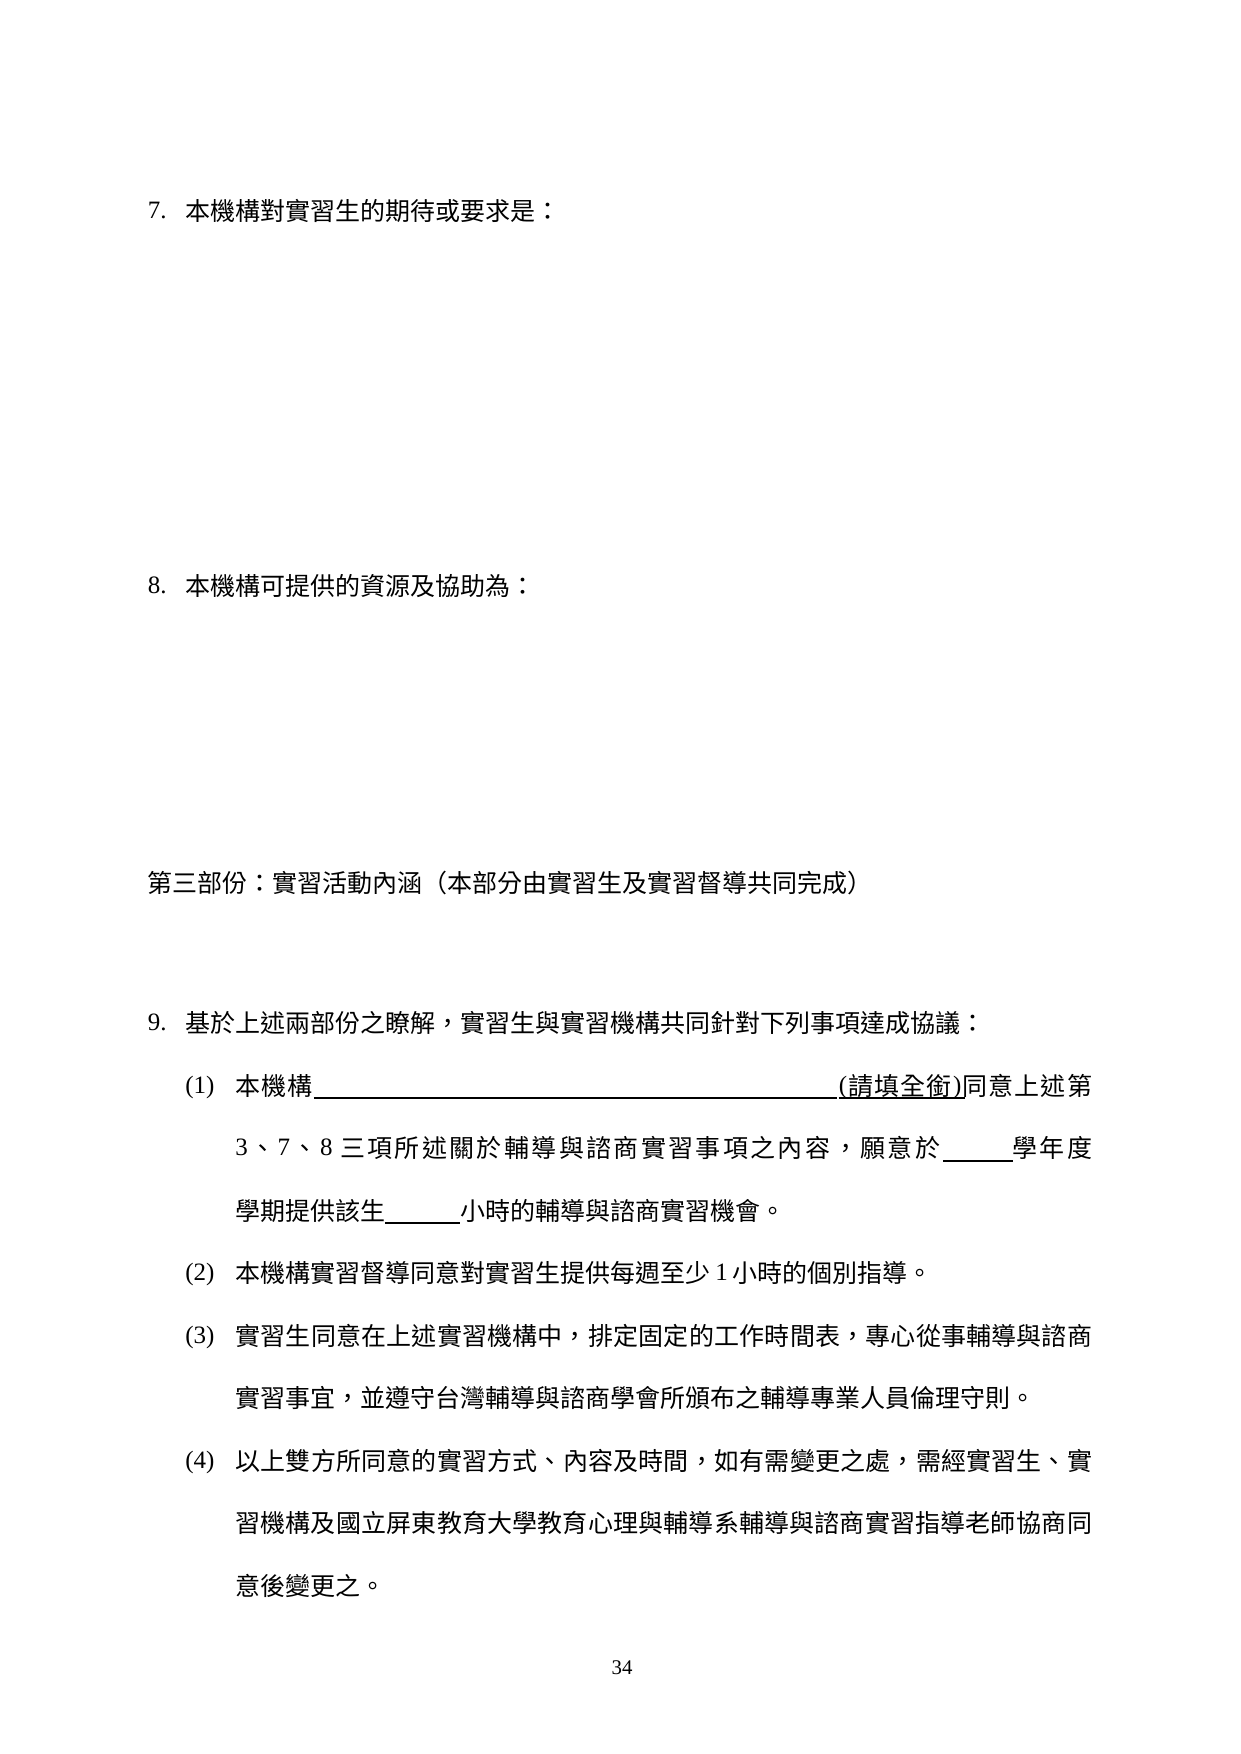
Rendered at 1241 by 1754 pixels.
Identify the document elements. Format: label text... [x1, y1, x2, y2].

text 8. 本機構可提供的資源及協助為： [148, 543, 1092, 605]
text 9. 基於上述兩部份之瞭解，實習生與實習機構共同針對下列事項達成協議： [148, 980, 1092, 1043]
text (2) 本機構實習督導同意對實習生提供每週至少1小時的個別指導。 [185, 1230, 1092, 1293]
text (1) 本機構 (請填全銜)同意上述第3、7、8三項所述關於輔導與諮商實習事項之內容，願意於 學年度 學期提供該生 小時的輔導與諮商實習機會。 [185, 1043, 1092, 1230]
text (3) 實習生同意在上述實習機構中，排定固定的工作時間表，專心從事輔導與諮商實習事宜，並遵守台灣輔導與諮商學會所頒布之輔導專業人員倫理守則。 [185, 1293, 1092, 1418]
text (4) 以上雙方所同意的實習方式、內容及時間，如有需變更之處，需經實習生、實習機構及國立屏東教育大學教育心理與輔導系輔導與諮商實習指導老師協商同意後變更之。 [185, 1418, 1092, 1605]
text 7. 本機構對實習生的期待或要求是： [148, 168, 1092, 230]
text 第三部份：實習活動內涵（本部分由實習生及實習督導共同完成） [148, 864, 1092, 900]
